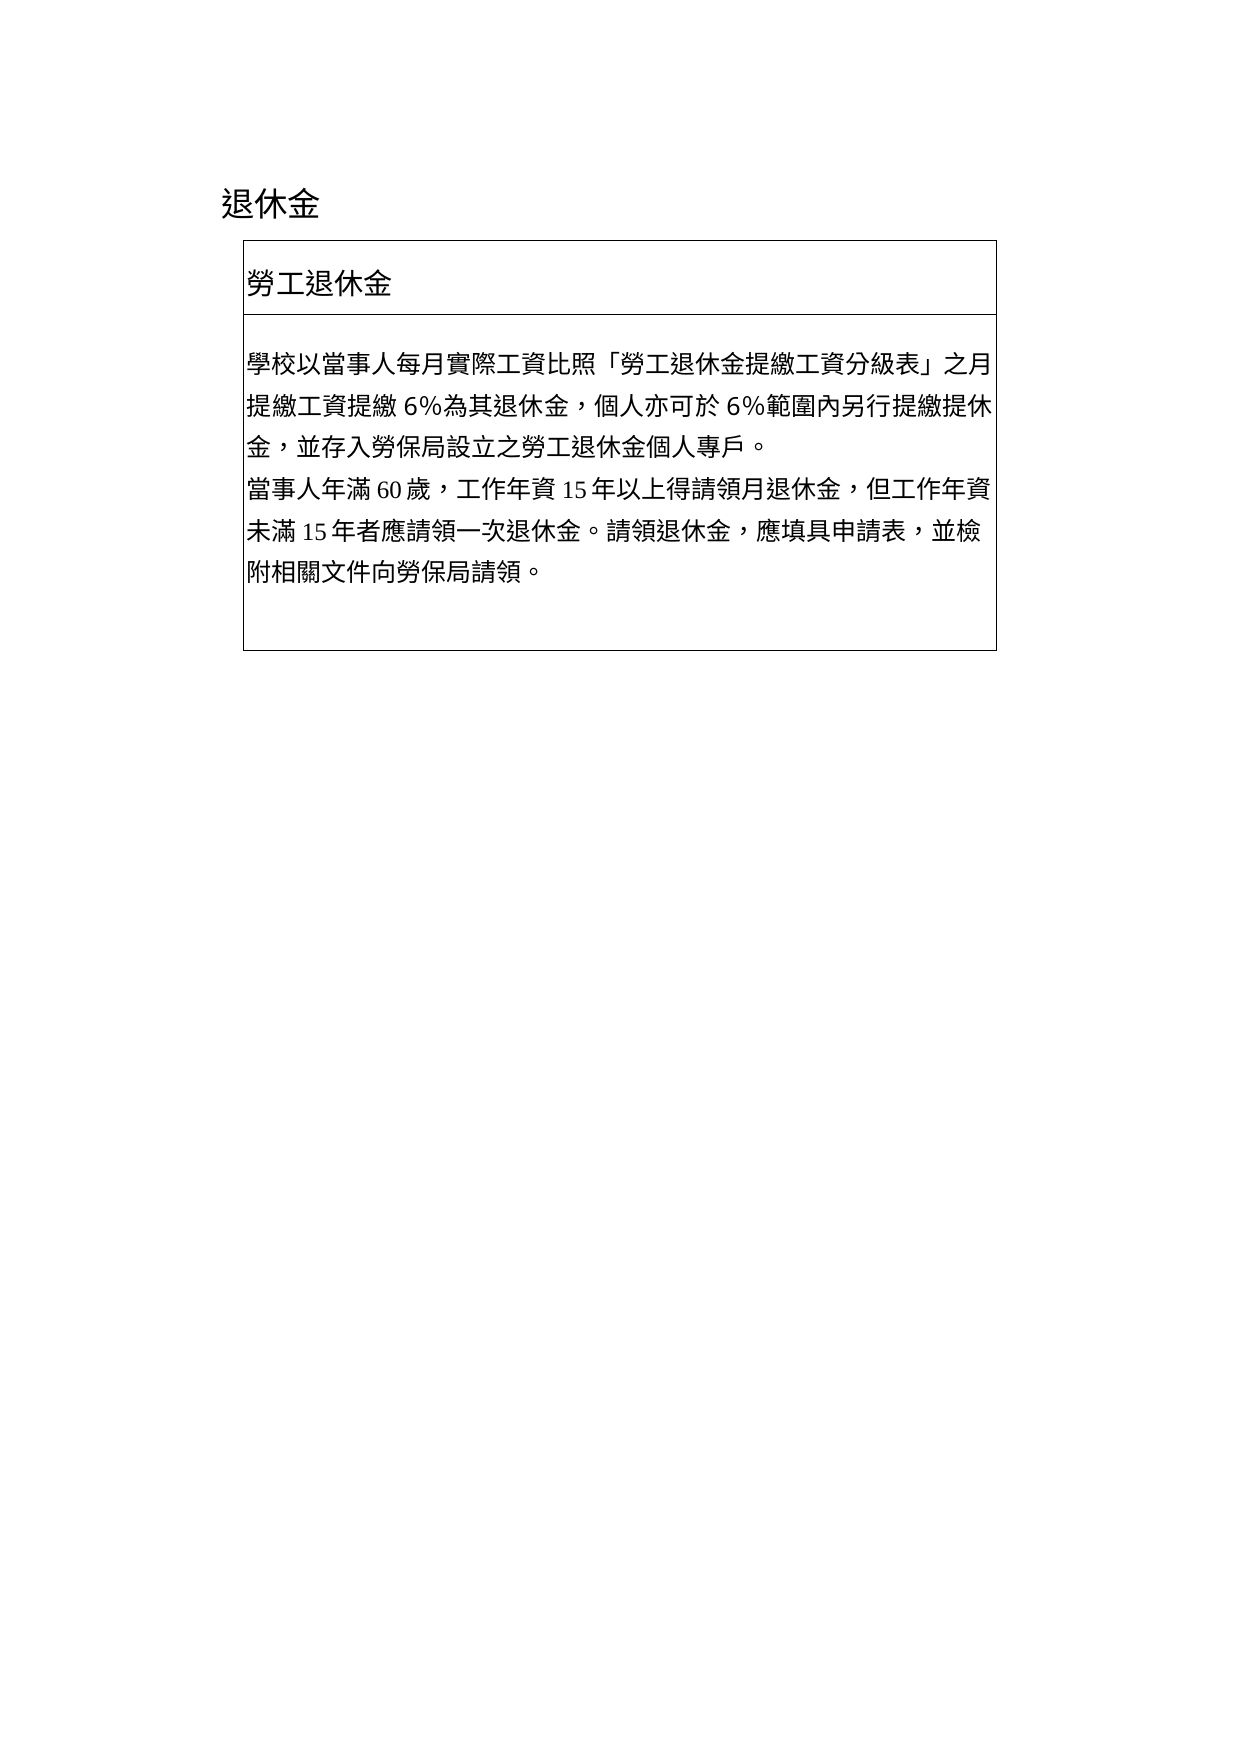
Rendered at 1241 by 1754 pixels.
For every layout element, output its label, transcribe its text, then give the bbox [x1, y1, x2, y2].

text 退休金 [187, 164, 1053, 239]
table_cell 學校以當事人每月實際工資比照「勞工退休金提繳工資分級表」之月提繳工資提繳6％為其退休金，個人亦可於6％範圍內另行提繳提休金，並存入勞保局設立之勞工退休金個人專戶。 當事人年滿60歲，工作年資15年以上得請領月退休金，但工作年資未滿15年者應請領一次退休金。請領退休金，應填具申請表，並檢附相關文件向勞保局請領。 [244, 315, 996, 649]
table_header 勞工退休金 [244, 241, 996, 314]
